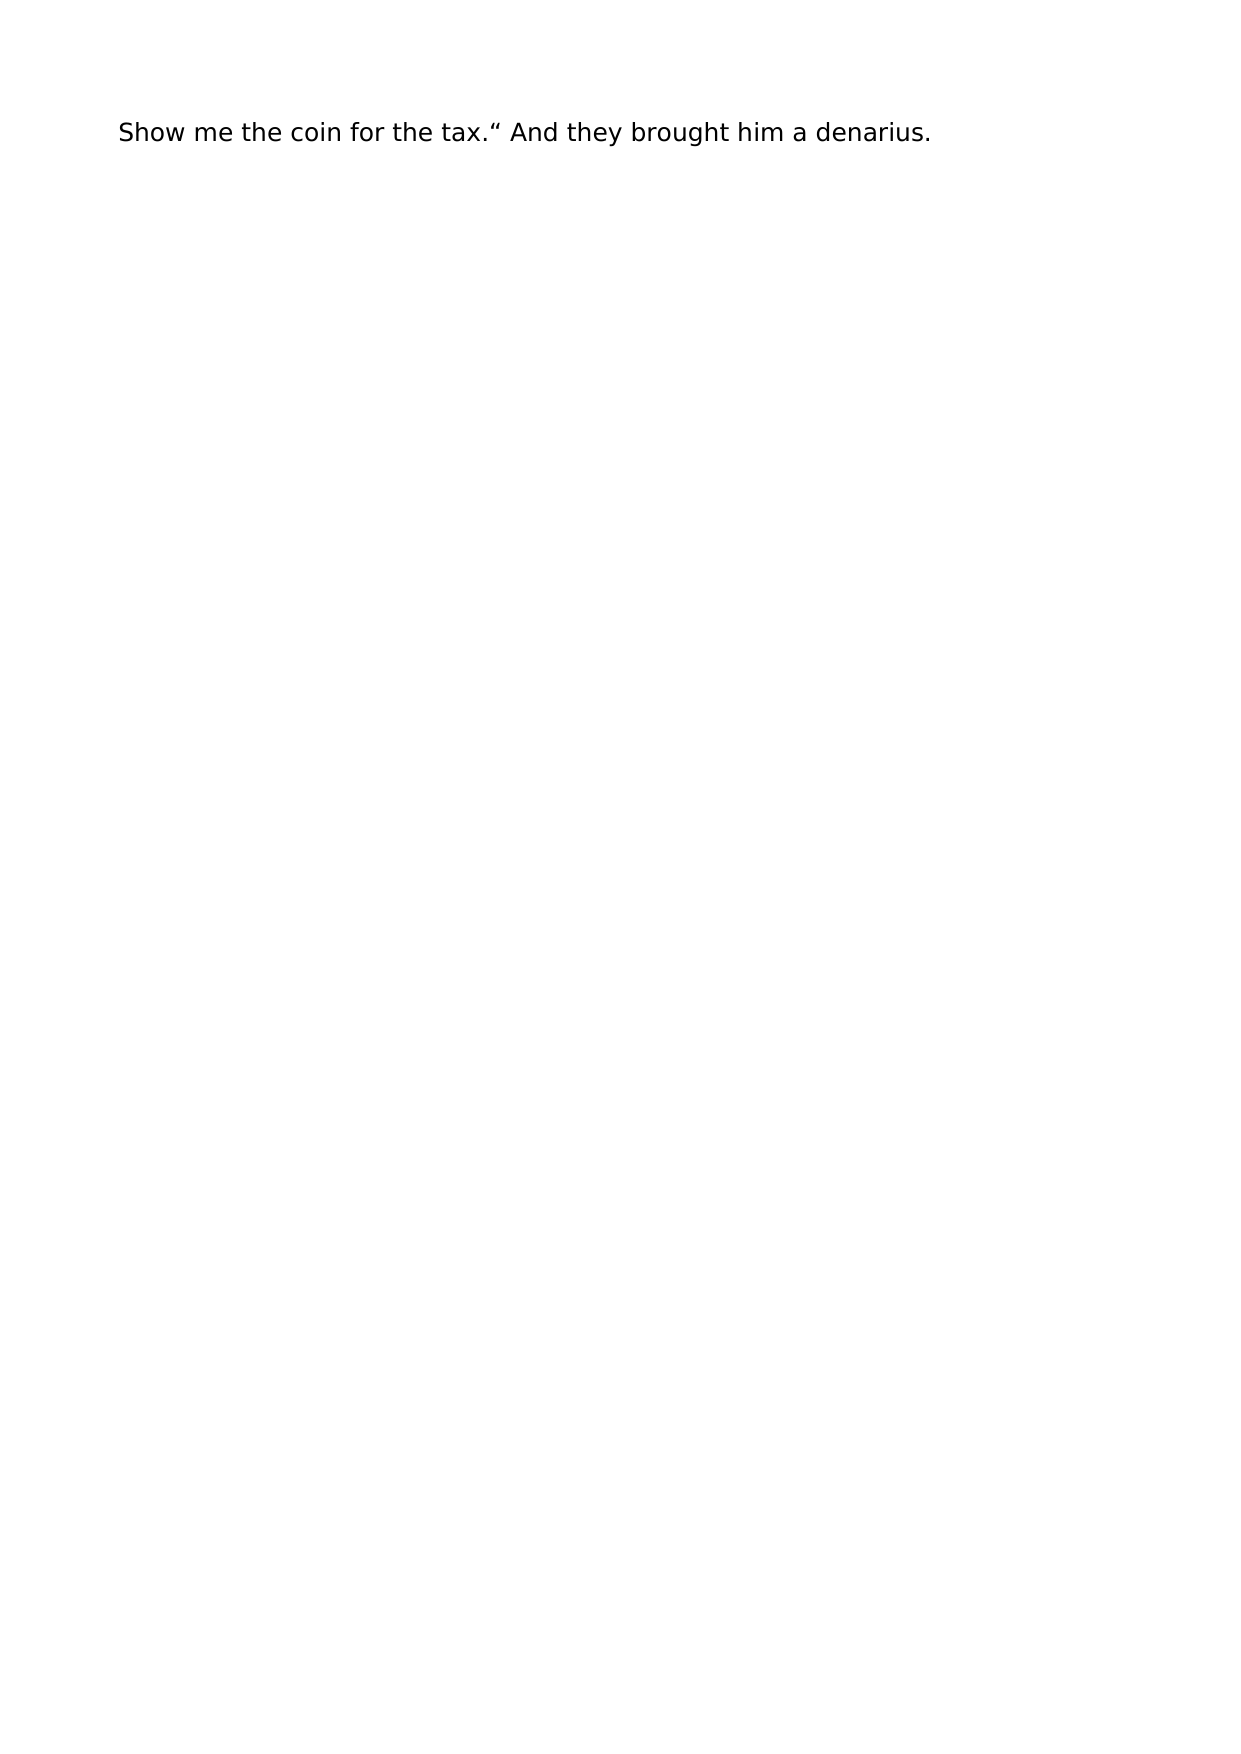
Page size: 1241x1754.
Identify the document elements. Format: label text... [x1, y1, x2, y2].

text Show me the coin for the tax.“ And they brought him a denarius. [118, 118, 1122, 147]
